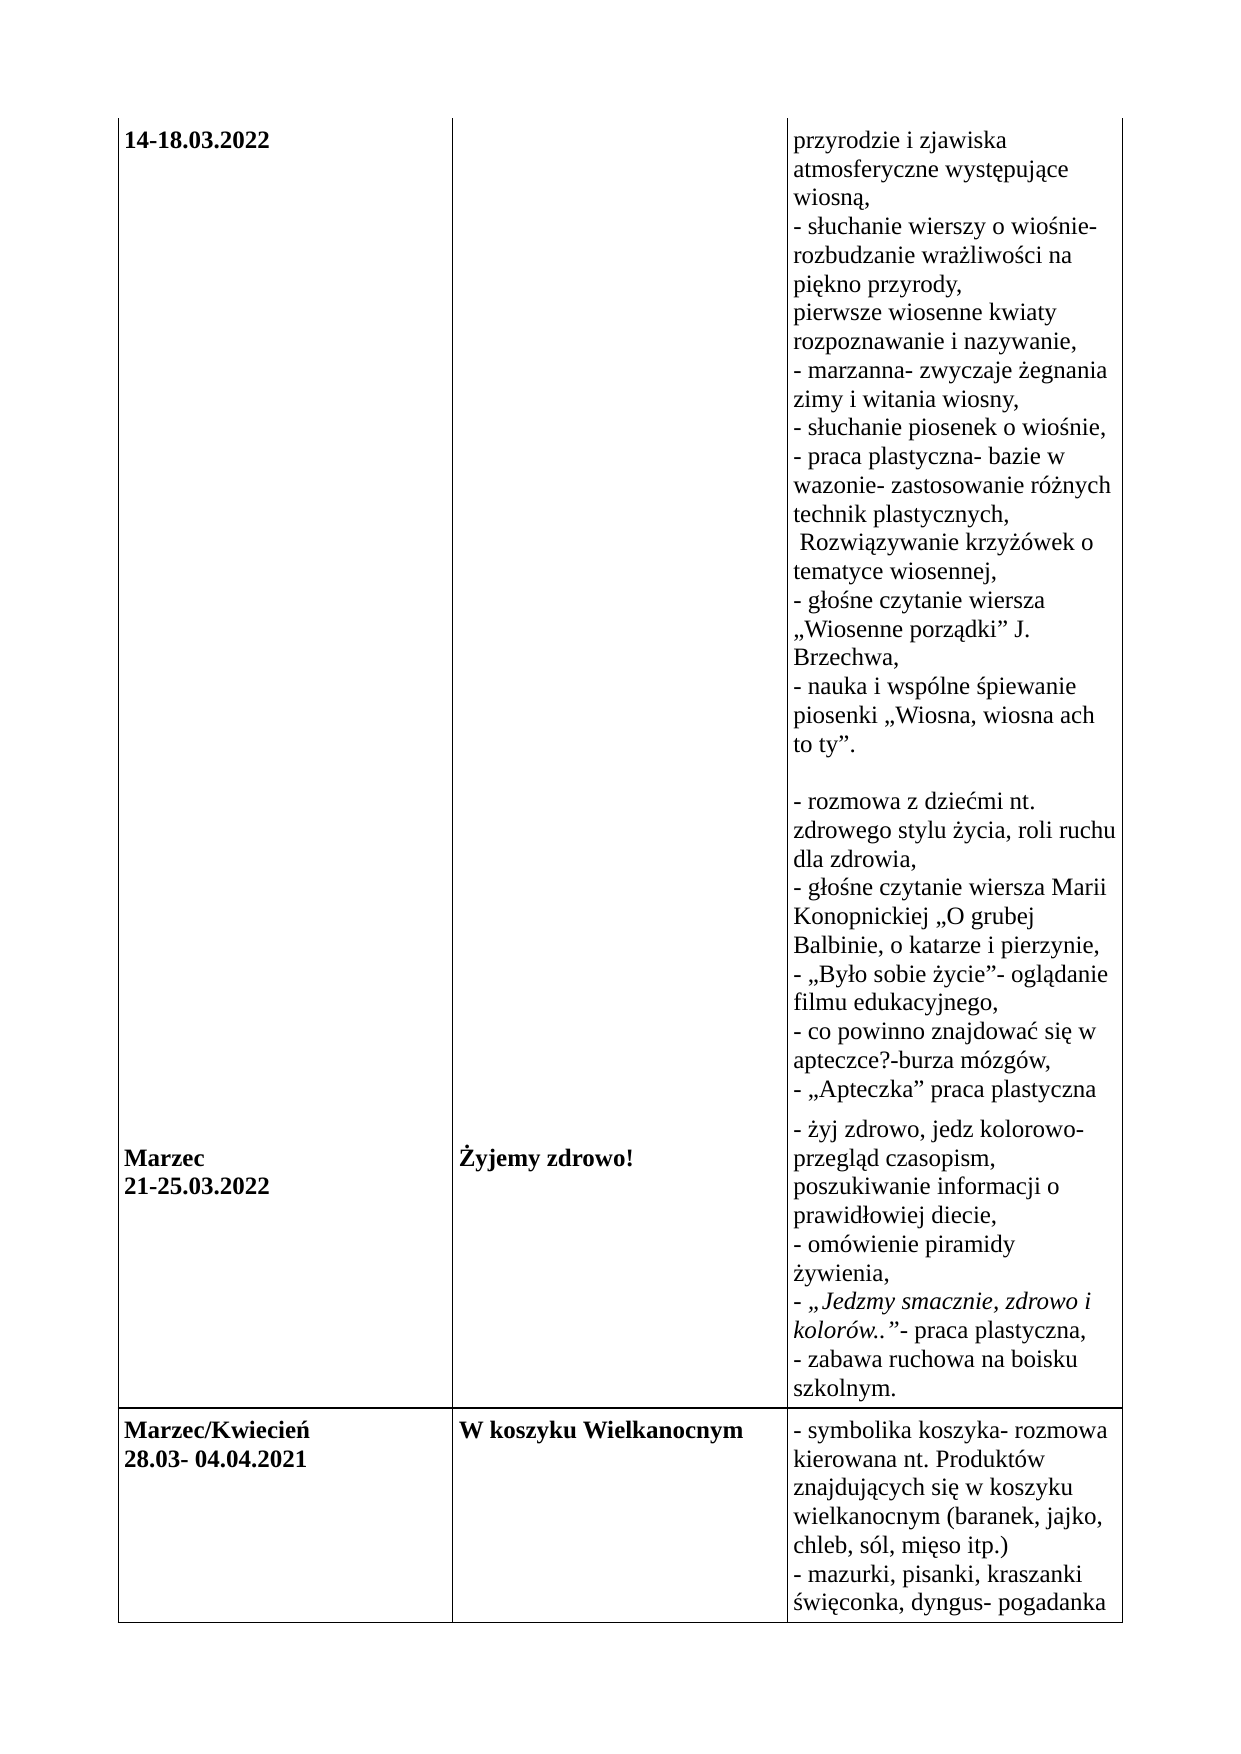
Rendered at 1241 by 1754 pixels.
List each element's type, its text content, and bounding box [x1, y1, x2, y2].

table_header - symbolika koszyka- rozmowa kierowana nt. Produktów znajdujących się w koszyku wielkanocnym (baranek, jajko, chleb, sól, mięso itp.) - mazurki, pisanki, kraszanki święconka, dyngus- pogadanka [788, 1409, 1122, 1622]
table_cell przyrodzie i zjawiska atmosferyczne występujące wiosną, - słuchanie wierszy o wiośnie- rozbudzanie wrażliwości na piękno przyrody, pierwsze wiosenne kwiaty rozpoznawanie i nazywanie, - marzanna- zwyczaje żegnania zimy i witania wiosny, - słuchanie piosenek o wiośnie, - praca plastyczna- bazie w wazonie- zastosowanie różnych technik plastycznych, Rozwiązywanie krzyżówek o tematyce wiosennej, - głośne czytanie wiersza „Wiosenne porządki” J. Brzechwa, - nauka i wspólne śpiewanie piosenki „Wiosna, wiosna ach to ty”. - rozmowa z dziećmi nt. zdrowego stylu życia, roli ruchu dla zdrowia, - głośne czytanie wiersza Marii Konopnickiej „O grubej Balbinie, o katarze i pierzynie, - „Było sobie życie”- oglądanie filmu edukacyjnego, - co powinno znajdować się w apteczce?-burza mózgów, - „Apteczka” praca plastyczna [788, 118, 1122, 1108]
table_header W koszyku Wielkanocnym [453, 1409, 787, 1622]
table_cell Marzec 21-25.03.2022 [119, 1108, 452, 1407]
table_cell [453, 118, 787, 1108]
table_cell Żyjemy zdrowo! [453, 1108, 787, 1407]
table_cell - żyj zdrowo, jedz kolorowo- przegląd czasopism, poszukiwanie informacji o prawidłowiej diecie, - omówienie piramidy żywienia, - „Jedzmy smacznie, zdrowo i kolorów..”- praca plastyczna, - zabawa ruchowa na boisku szkolnym. [788, 1108, 1122, 1407]
table_cell 14-18.03.2022 [119, 118, 452, 1108]
table_header Marzec/Kwiecień 28.03- 04.04.2021 [119, 1409, 452, 1622]
